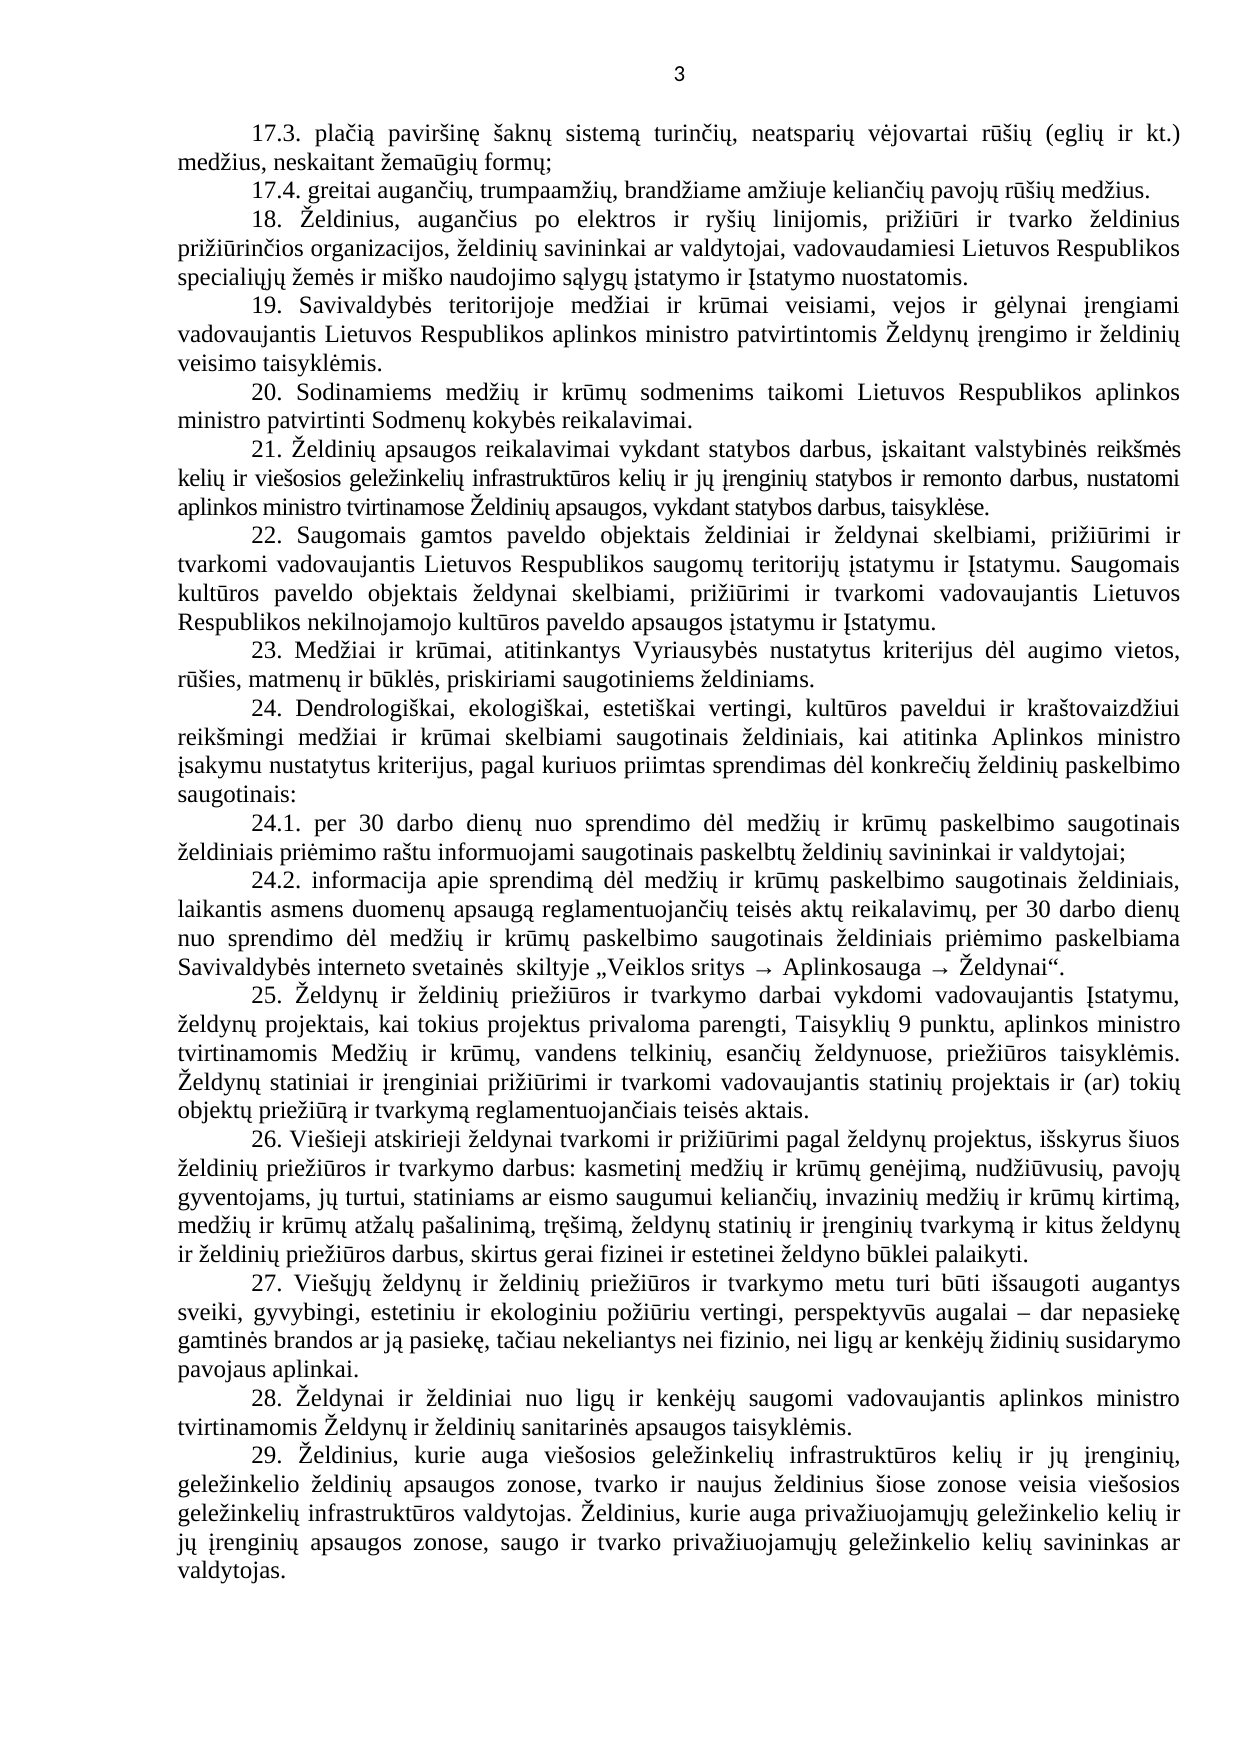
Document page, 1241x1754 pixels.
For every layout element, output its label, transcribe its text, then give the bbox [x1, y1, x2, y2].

text 19. Savivaldybės teritorijoje medžiai ir krūmai veisiami, vejos ir gėlynai įrengiami vadovaujantis Lietuvos Respublikos aplinkos ministro patvirtintomis Želdynų įrengimo ir želdinių veisimo taisyklėmis. [177, 291, 1181, 377]
text 24.1. per 30 darbo dienų nuo sprendimo dėl medžių ir krūmų paskelbimo saugotinais želdiniais priėmimo raštu informuojami saugotinais paskelbtų želdinių savininkai ir valdytojai; [177, 808, 1181, 866]
text 25. Želdynų ir želdinių priežiūros ir tvarkymo darbai vykdomi vadovaujantis Įstatymu, želdynų projektais, kai tokius projektus privaloma parengti, Taisyklių 9 punktu, aplinkos ministro tvirtinamomis Medžių ir krūmų, vandens telkinių, esančių želdynuose, priežiūros taisyklėmis. Želdynų statiniai ir įrenginiai prižiūrimi ir tvarkomi vadovaujantis statinių projektais ir (ar) tokių objektų priežiūrą ir tvarkymą reglamentuojančiais teisės aktais. [177, 981, 1181, 1124]
text 17.4. greitai augančių, trumpaamžių, brandžiame amžiuje keliančių pavojų rūšių medžius. [177, 176, 1181, 204]
text 21. Želdinių apsaugos reikalavimai vykdant statybos darbus, įskaitant valstybinės reikšmės kelių ir viešosios geležinkelių infrastruktūros kelių ir jų įrenginių statybos ir remonto darbus, nustatomi aplinkos ministro tvirtinamose Želdinių apsaugos, vykdant statybos darbus, taisyklėse. [177, 434, 1181, 521]
text 28. Želdynai ir želdiniai nuo ligų ir kenkėjų saugomi vadovaujantis aplinkos ministro tvirtinamomis Želdynų ir želdinių sanitarinės apsaugos taisyklėmis. [177, 1383, 1181, 1441]
text 20. Sodinamiems medžių ir krūmų sodmenims taikomi Lietuvos Respublikos aplinkos ministro patvirtinti Sodmenų kokybės reikalavimai. [177, 377, 1181, 434]
text 24. Dendrologiškai, ekologiškai, estetiškai vertingi, kultūros paveldui ir kraštovaizdžiui reikšmingi medžiai ir krūmai skelbiami saugotinais želdiniais, kai atitinka Aplinkos ministro įsakymu nustatytus kriterijus, pagal kuriuos priimtas sprendimas dėl konkrečių želdinių paskelbimo saugotinais: [177, 693, 1181, 808]
text 27. Viešųjų želdynų ir želdinių priežiūros ir tvarkymo metu turi būti išsaugoti augantys sveiki, gyvybingi, estetiniu ir ekologiniu požiūriu vertingi, perspektyvūs augalai – dar nepasiekę gamtinės brandos ar ją pasiekę, tačiau nekeliantys nei fizinio, nei ligų ar kenkėjų židinių susidarymo pavojaus aplinkai. [177, 1268, 1181, 1383]
text 29. Želdinius, kurie auga viešosios geležinkelių infrastruktūros kelių ir jų įrenginių, geležinkelio želdinių apsaugos zonose, tvarko ir naujus želdinius šiose zonose veisia viešosios geležinkelių infrastruktūros valdytojas. Želdinius, kurie auga privažiuojamųjų geležinkelio kelių ir jų įrenginių apsaugos zonose, saugo ir tvarko privažiuojamųjų geležinkelio kelių savininkas ar valdytojas. [177, 1441, 1181, 1584]
text 23. Medžiai ir krūmai, atitinkantys Vyriausybės nustatytus kriterijus dėl augimo vietos, rūšies, matmenų ir būklės, priskiriami saugotiniems želdiniams. [177, 636, 1181, 693]
text 24.2. informacija apie sprendimą dėl medžių ir krūmų paskelbimo saugotinais želdiniais, laikantis asmens duomenų apsaugą reglamentuojančių teisės aktų reikalavimų, per 30 darbo dienų nuo sprendimo dėl medžių ir krūmų paskelbimo saugotinais želdiniais priėmimo paskelbiama Savivaldybės interneto svetainės skiltyje „Veiklos sritys → Aplinkosauga → Želdynai“. [177, 866, 1181, 981]
text 18. Želdinius, augančius po elektros ir ryšių linijomis, prižiūri ir tvarko želdinius prižiūrinčios organizacijos, želdinių savininkai ar valdytojai, vadovaudamiesi Lietuvos Respublikos specialiųjų žemės ir miško naudojimo sąlygų įstatymo ir Įstatymo nuostatomis. [177, 204, 1181, 291]
text 26. Viešieji atskirieji želdynai tvarkomi ir prižiūrimi pagal želdynų projektus, išskyrus šiuos želdinių priežiūros ir tvarkymo darbus: kasmetinį medžių ir krūmų genėjimą, nudžiūvusių, pavojų gyventojams, jų turtui, statiniams ar eismo saugumui keliančių, invazinių medžių ir krūmų kirtimą, medžių ir krūmų atžalų pašalinimą, tręšimą, želdynų statinių ir įrenginių tvarkymą ir kitus želdynų ir želdinių priežiūros darbus, skirtus gerai fizinei ir estetinei želdyno būklei palaikyti. [177, 1124, 1181, 1268]
text 17.3. plačią paviršinę šaknų sistemą turinčių, neatsparių vėjovartai rūšių (eglių ir kt.) medžius, neskaitant žemaūgių formų; [177, 118, 1181, 176]
text 22. Saugomais gamtos paveldo objektais želdiniai ir želdynai skelbiami, prižiūrimi ir tvarkomi vadovaujantis Lietuvos Respublikos saugomų teritorijų įstatymu ir Įstatymu. Saugomais kultūros paveldo objektais želdynai skelbiami, prižiūrimi ir tvarkomi vadovaujantis Lietuvos Respublikos nekilnojamojo kultūros paveldo apsaugos įstatymu ir Įstatymu. [177, 521, 1181, 636]
